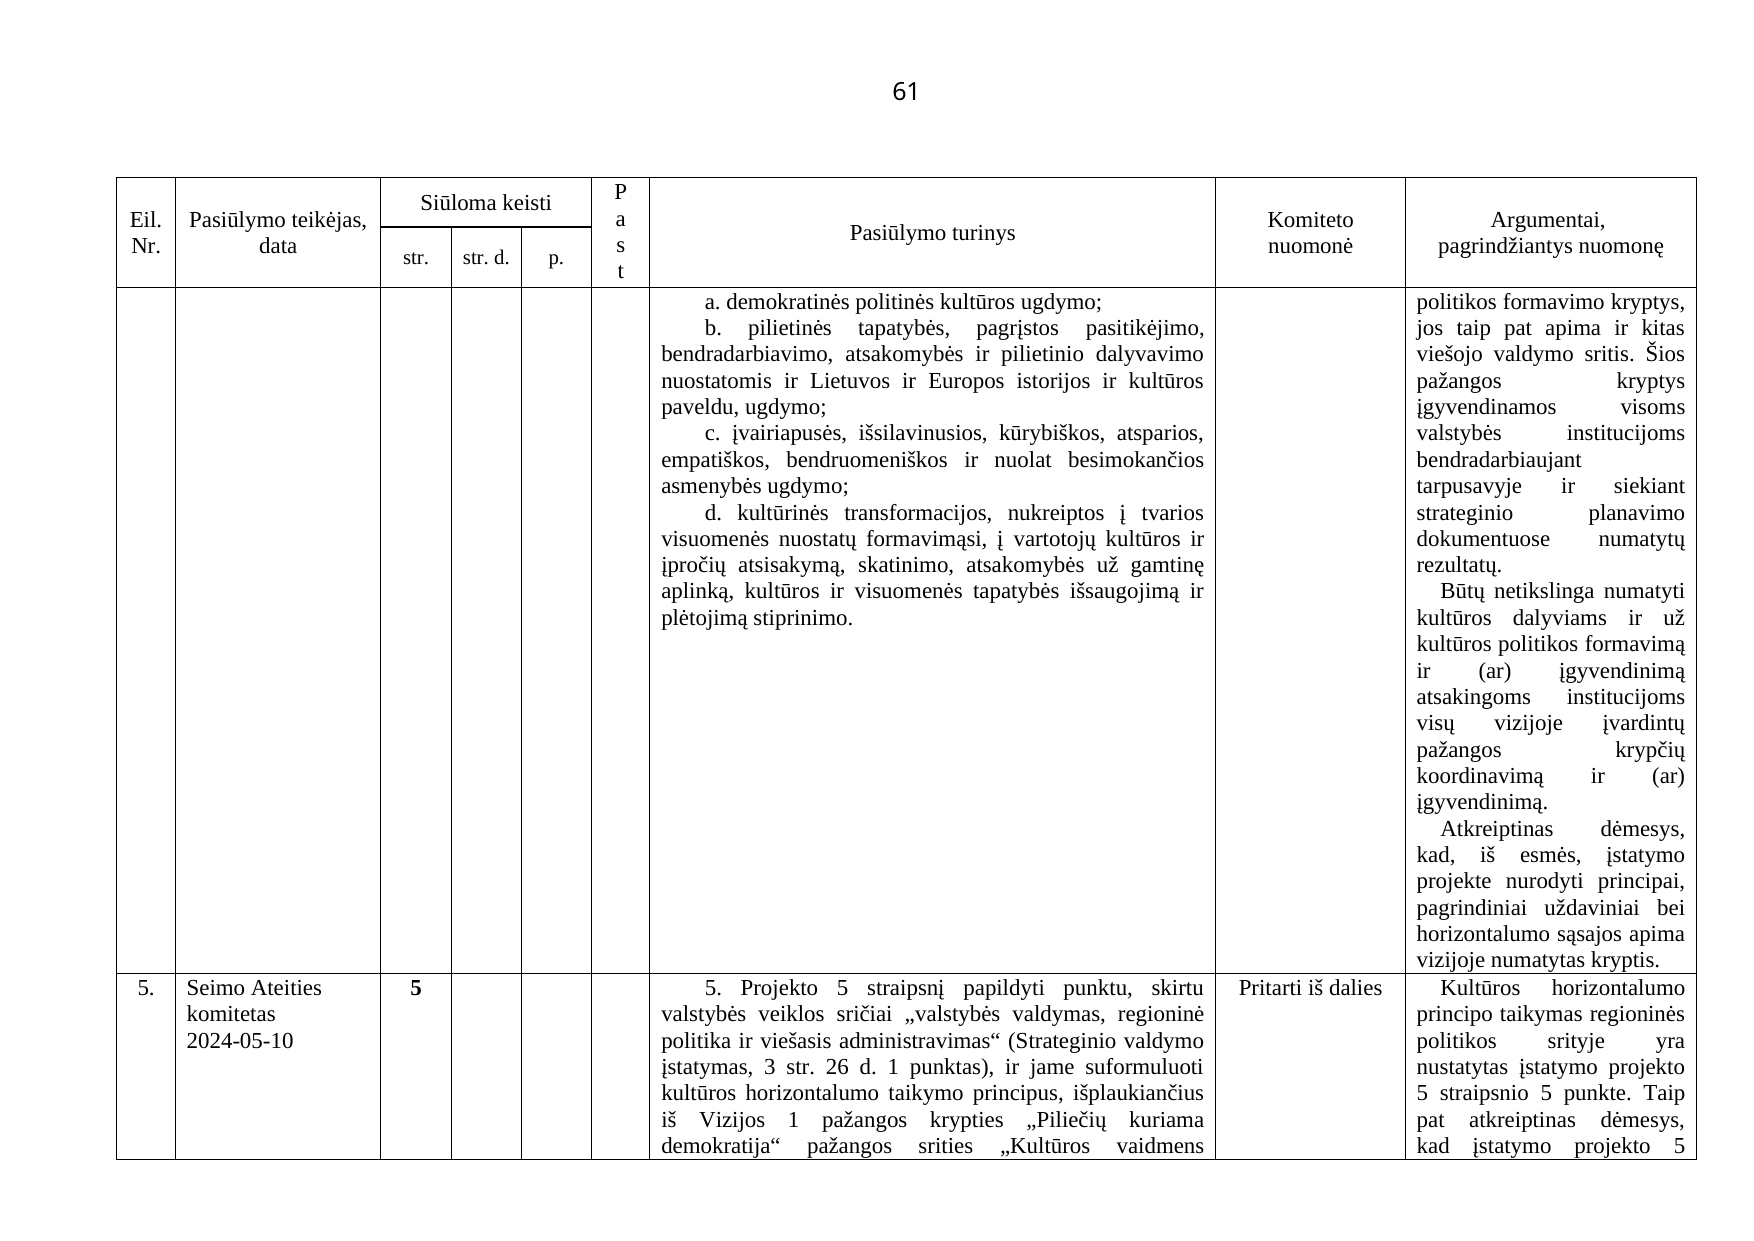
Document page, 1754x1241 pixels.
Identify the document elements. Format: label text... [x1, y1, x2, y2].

table_cell str. [381, 228, 451, 287]
table_cell a. demokratinės politinės kultūros ugdymo; b. pilietinės tapatybės, pagrįstos pasitikėjimo, bendradarbiavimo, atsakomybės ir pilietinio dalyvavimo nuostatomis ir Lietuvos ir Europos istorijos ir kultūros paveldu, ugdymo; c. įvairiapusės, išsilavinusios, kūrybiškos, atsparios, empatiškos, bendruomeniškos ir nuolat besimokančios asmenybės ugdymo; d. kultūrinės transformacijos, nukreiptos į tvarios visuomenės nuostatų formavimąsi, į vartotojų kultūros ir įpročių atsisakymą, skatinimo, atsakomybės už gamtinę aplinką, kultūros ir visuomenės tapatybės išsaugojimą ir plėtojimą stiprinimo. [650, 288, 1215, 973]
table_header Pastabos [592, 178, 649, 287]
table_header Siūloma keisti [381, 178, 591, 226]
table_cell [452, 974, 521, 1158]
table_cell [452, 288, 521, 973]
table_cell [176, 288, 380, 973]
table_cell [592, 288, 649, 973]
table_cell [117, 288, 175, 973]
table_cell [592, 974, 649, 1158]
table_header Pasiūlymo turinys [650, 178, 1215, 287]
table_header Eil. Nr. [117, 178, 175, 287]
table_cell [522, 974, 591, 1158]
table_cell [1216, 288, 1405, 973]
table_cell 5 [381, 974, 451, 1158]
table_cell Kultūros horizontalumo principo taikymas regioninės politikos srityje yra nustatytas įstatymo projekto 5 straipsnio 5 punkte. Taip pat atkreiptinas dėmesys, kad įstatymo projekto 5 [1406, 974, 1696, 1158]
table_cell 5. Projekto 5 straipsnį papildyti punktu, skirtu valstybės veiklos sričiai „valstybės valdymas, regioninė politika ir viešasis administravimas“ (Strateginio valdymo įstatymas, 3 str. 26 d. 1 punktas), ir jame suformuluoti kultūros horizontalumo taikymo principus, išplaukiančius iš Vizijos 1 pažangos krypties „Piliečių kuriama demokratija“ pažangos srities „Kultūros vaidmens [650, 974, 1215, 1158]
table_cell str. d. [452, 228, 521, 287]
table_cell 5. [117, 974, 175, 1158]
table_cell Seimo Ateities komitetas 2024-05-10 [176, 974, 380, 1158]
table_header Pasiūlymo teikėjas, data [176, 178, 380, 287]
table_header Komiteto nuomonė [1216, 178, 1405, 287]
table_cell p. [522, 228, 591, 287]
table_header Argumentai, pagrindžiantys nuomonę [1406, 178, 1696, 287]
table_cell [381, 288, 451, 973]
table_cell Pritarti iš dalies [1216, 974, 1405, 1158]
table_cell [522, 288, 591, 973]
table_cell politikos formavimo kryptys, jos taip pat apima ir kitas viešojo valdymo sritis. Šios pažangos kryptys įgyvendinamos visoms valstybės institucijoms bendradarbiaujant tarpusavyje ir siekiant strateginio planavimo dokumentuose numatytų rezultatų. Būtų netikslinga numatyti kultūros dalyviams ir už kultūros politikos formavimą ir (ar) įgyvendinimą atsakingoms institucijoms visų vizijoje įvardintų pažangos krypčių koordinavimą ir (ar) įgyvendinimą. Atkreiptinas dėmesys, kad, iš esmės, įstatymo projekte nurodyti principai, pagrindiniai uždaviniai bei horizontalumo sąsajos apima vizijoje numatytas kryptis. [1406, 288, 1696, 973]
